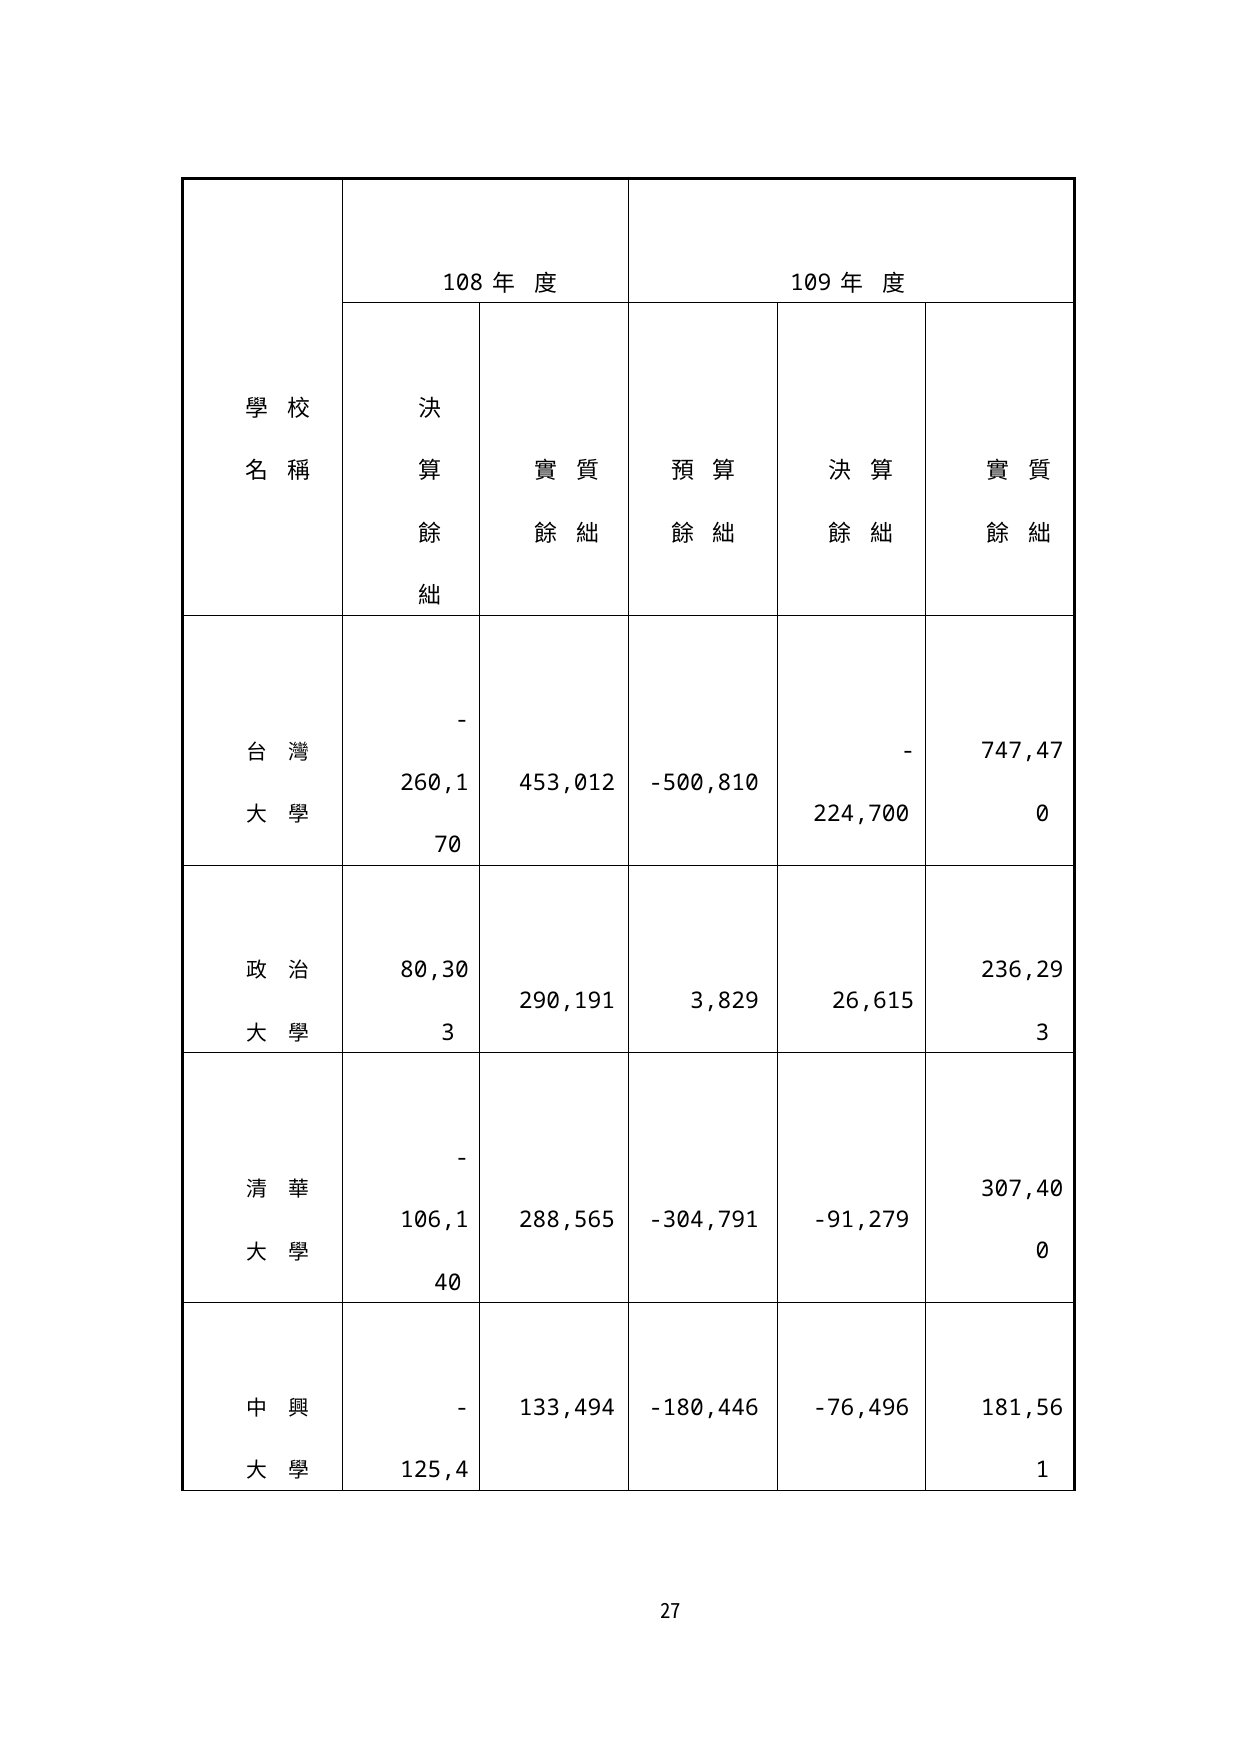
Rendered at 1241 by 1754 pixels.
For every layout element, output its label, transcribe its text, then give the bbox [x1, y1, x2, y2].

table_cell 中興大學 [184, 1303, 342, 1490]
table_cell -76,496 [778, 1303, 925, 1490]
table_cell 預算餘絀 [629, 303, 777, 615]
table_cell -125,4 [343, 1303, 479, 1490]
table_cell 290,191 [480, 866, 628, 1052]
table_cell 清華大學 [184, 1053, 342, 1302]
table_cell 453,012 [480, 616, 628, 865]
table_header 108年度 [343, 180, 628, 302]
table_cell 決算餘絀 [343, 303, 479, 615]
table_cell 133,494 [480, 1303, 628, 1490]
table_cell 236,293 [926, 866, 1073, 1052]
table_cell -180,446 [629, 1303, 777, 1490]
table_cell -106,140 [343, 1053, 479, 1302]
table_cell 26,615 [778, 866, 925, 1052]
table_cell 3,829 [629, 866, 777, 1052]
table_cell 80,303 [343, 866, 479, 1052]
table_cell -500,810 [629, 616, 777, 865]
table_cell 政治大學 [184, 866, 342, 1052]
table_cell 307,400 [926, 1053, 1073, 1302]
table_cell 181,561 [926, 1303, 1073, 1490]
table_cell 決算餘絀 [778, 303, 925, 615]
table_header 109年度 [629, 180, 1073, 302]
table_cell -91,279 [778, 1053, 925, 1302]
table_cell 台灣大學 [184, 616, 342, 865]
table_header 學校名稱 [184, 180, 342, 615]
table_cell 實質餘絀 [480, 303, 628, 615]
table_cell 實質餘絀 [926, 303, 1073, 615]
table_cell 288,565 [480, 1053, 628, 1302]
table_cell -224,700 [778, 616, 925, 865]
table_cell -304,791 [629, 1053, 777, 1302]
table_cell -260,170 [343, 616, 479, 865]
table_cell 747,470 [926, 616, 1073, 865]
